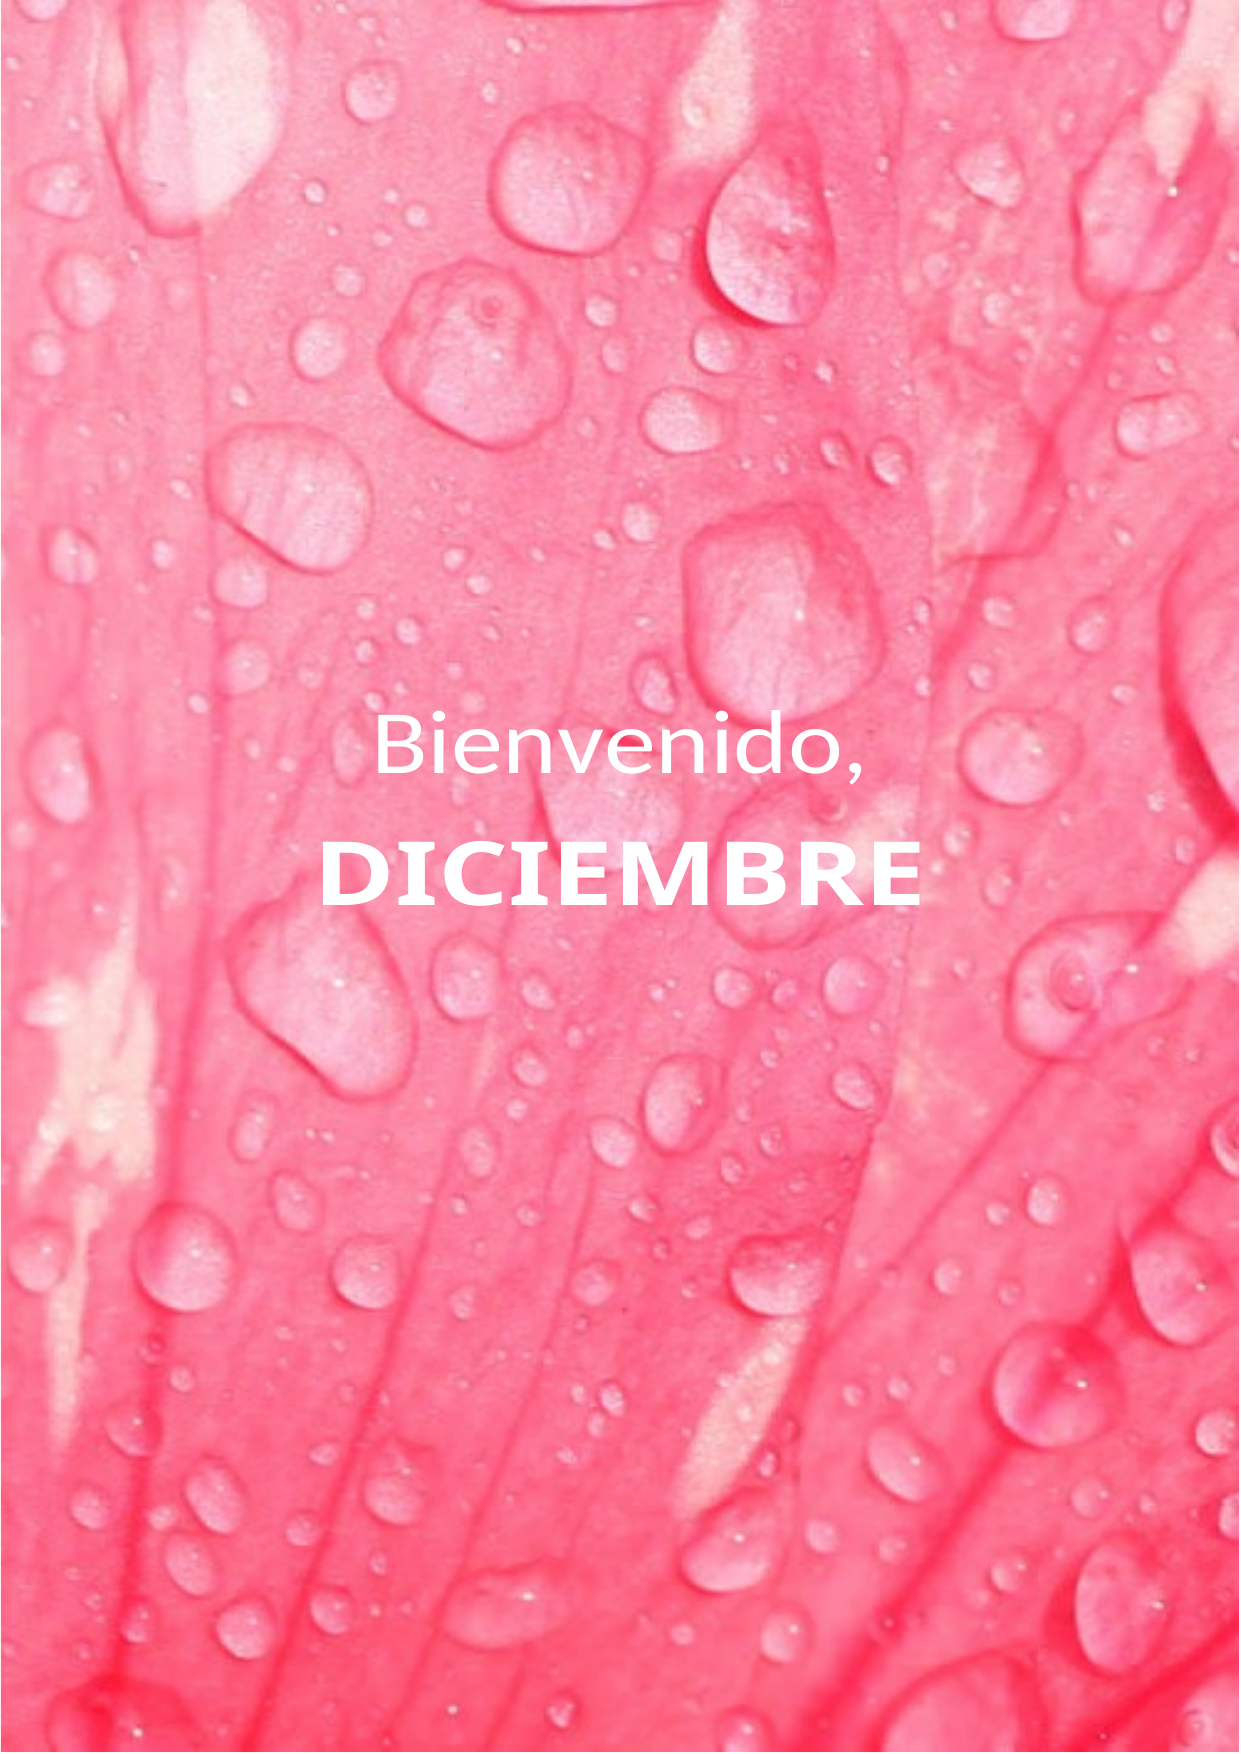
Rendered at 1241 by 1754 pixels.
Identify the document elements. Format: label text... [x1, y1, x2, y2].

text DICIEMBRE [259, 811, 981, 932]
picture [0, 0, 1239, 1752]
text Bienvenido, [259, 686, 981, 796]
